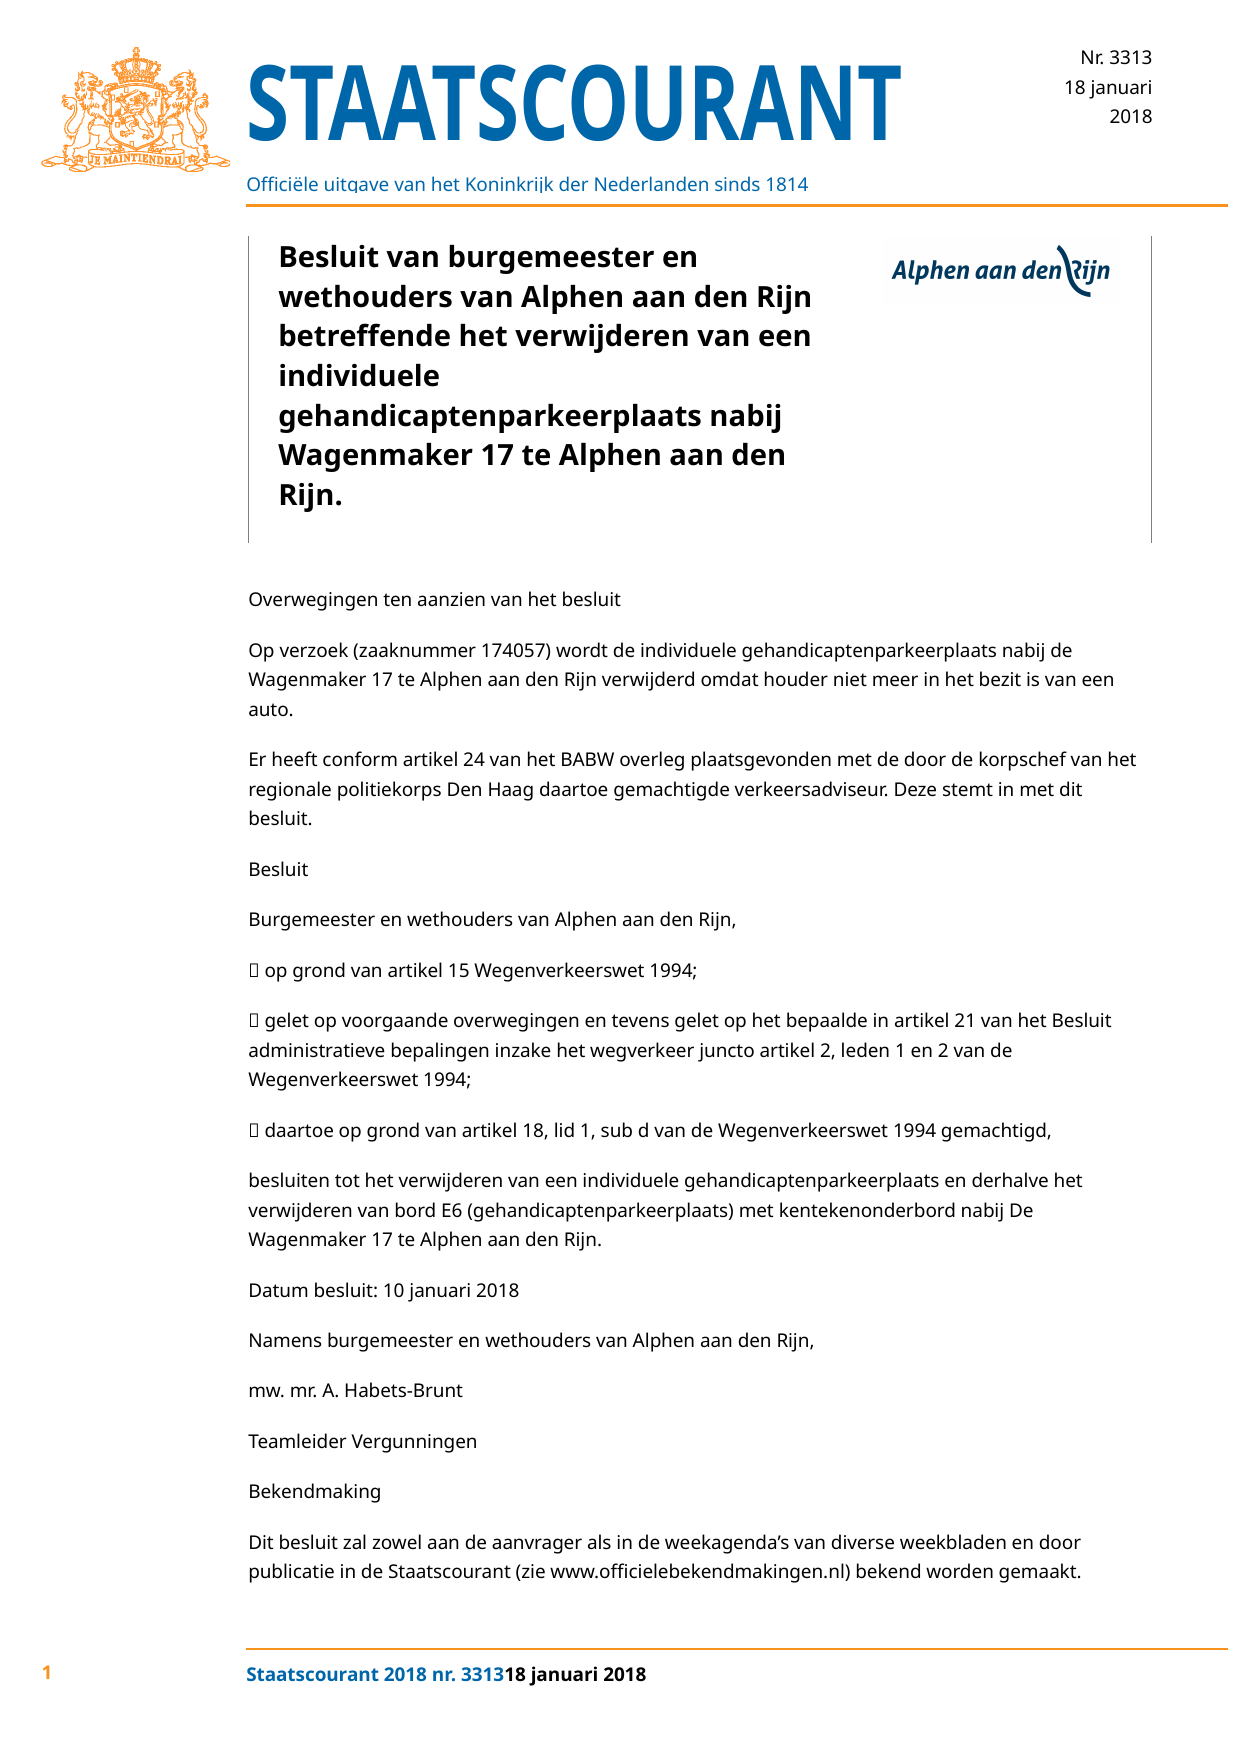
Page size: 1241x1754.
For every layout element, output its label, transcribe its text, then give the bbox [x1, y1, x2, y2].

text Bekendmaking [248, 1478, 1152, 1504]
text Besluit [248, 856, 1152, 882]
text Dit besluit zal zowel aan de aanvrager als in de weekagenda’s van diverse weekbladen en door publicatie in de Staatscourant (zie www.officielebekendmakingen.nl) bekend worden gemaakt. [248, 1529, 1152, 1584]
table_header Besluit van burgemeester en wethouders van Alphen aan den Rijn betreffende het verwijderen van een individuele gehandicaptenparkeerplaats nabij Wagenmaker 17 te Alphen aan den Rijn. [249, 236, 850, 543]
picture [882, 236, 1119, 306]
text Datum besluit: 10 januari 2018 [248, 1277, 1152, 1302]
text Er heeft conform artikel 24 van het BABW overleg plaatsgevonden met de door de korpschef van het regionale politiekorps Den Haag daartoe gemachtigde verkeersadviseur. Deze stemt in met dit besluit. [248, 746, 1152, 831]
text Namens burgemeester en wethouders van Alphen aan den Rijn, [248, 1327, 1152, 1353]
text  daartoe op grond van artikel 18, lid 1, sub d van de Wegenverkeerswet 1994 gemachtigd, [248, 1117, 1152, 1142]
table_header [850, 236, 1151, 543]
text mw. mr. A. Habets-Brunt [248, 1378, 1152, 1403]
text Burgemeester en wethouders van Alphen aan den Rijn, [248, 906, 1152, 932]
text  op grond van artikel 15 Wegenverkeerswet 1994; [248, 957, 1152, 982]
text  gelet op voorgaande overwegingen en tevens gelet op het bepaalde in artikel 21 van het Besluit administratieve bepalingen inzake het wegverkeer juncto artikel 2, leden 1 en 2 van de Wegenverkeerswet 1994; [248, 1007, 1152, 1092]
text Op verzoek (zaaknummer 174057) wordt de individuele gehandicaptenparkeerplaats nabij de Wagenmaker 17 te Alphen aan den Rijn verwijderd omdat houder niet meer in het bezit is van een auto. [248, 637, 1152, 722]
picture [41, 47, 231, 172]
text besluiten tot het verwijderen van een individuele gehandicaptenparkeerplaats en derhalve het verwijderen van bord E6 (gehandicaptenparkeerplaats) met kentekenonderbord nabij De Wagenmaker 17 te Alphen aan den Rijn. [248, 1167, 1152, 1252]
text Overwegingen ten aanzien van het besluit [248, 586, 1152, 612]
text Teamleider Vergunningen [248, 1428, 1152, 1454]
